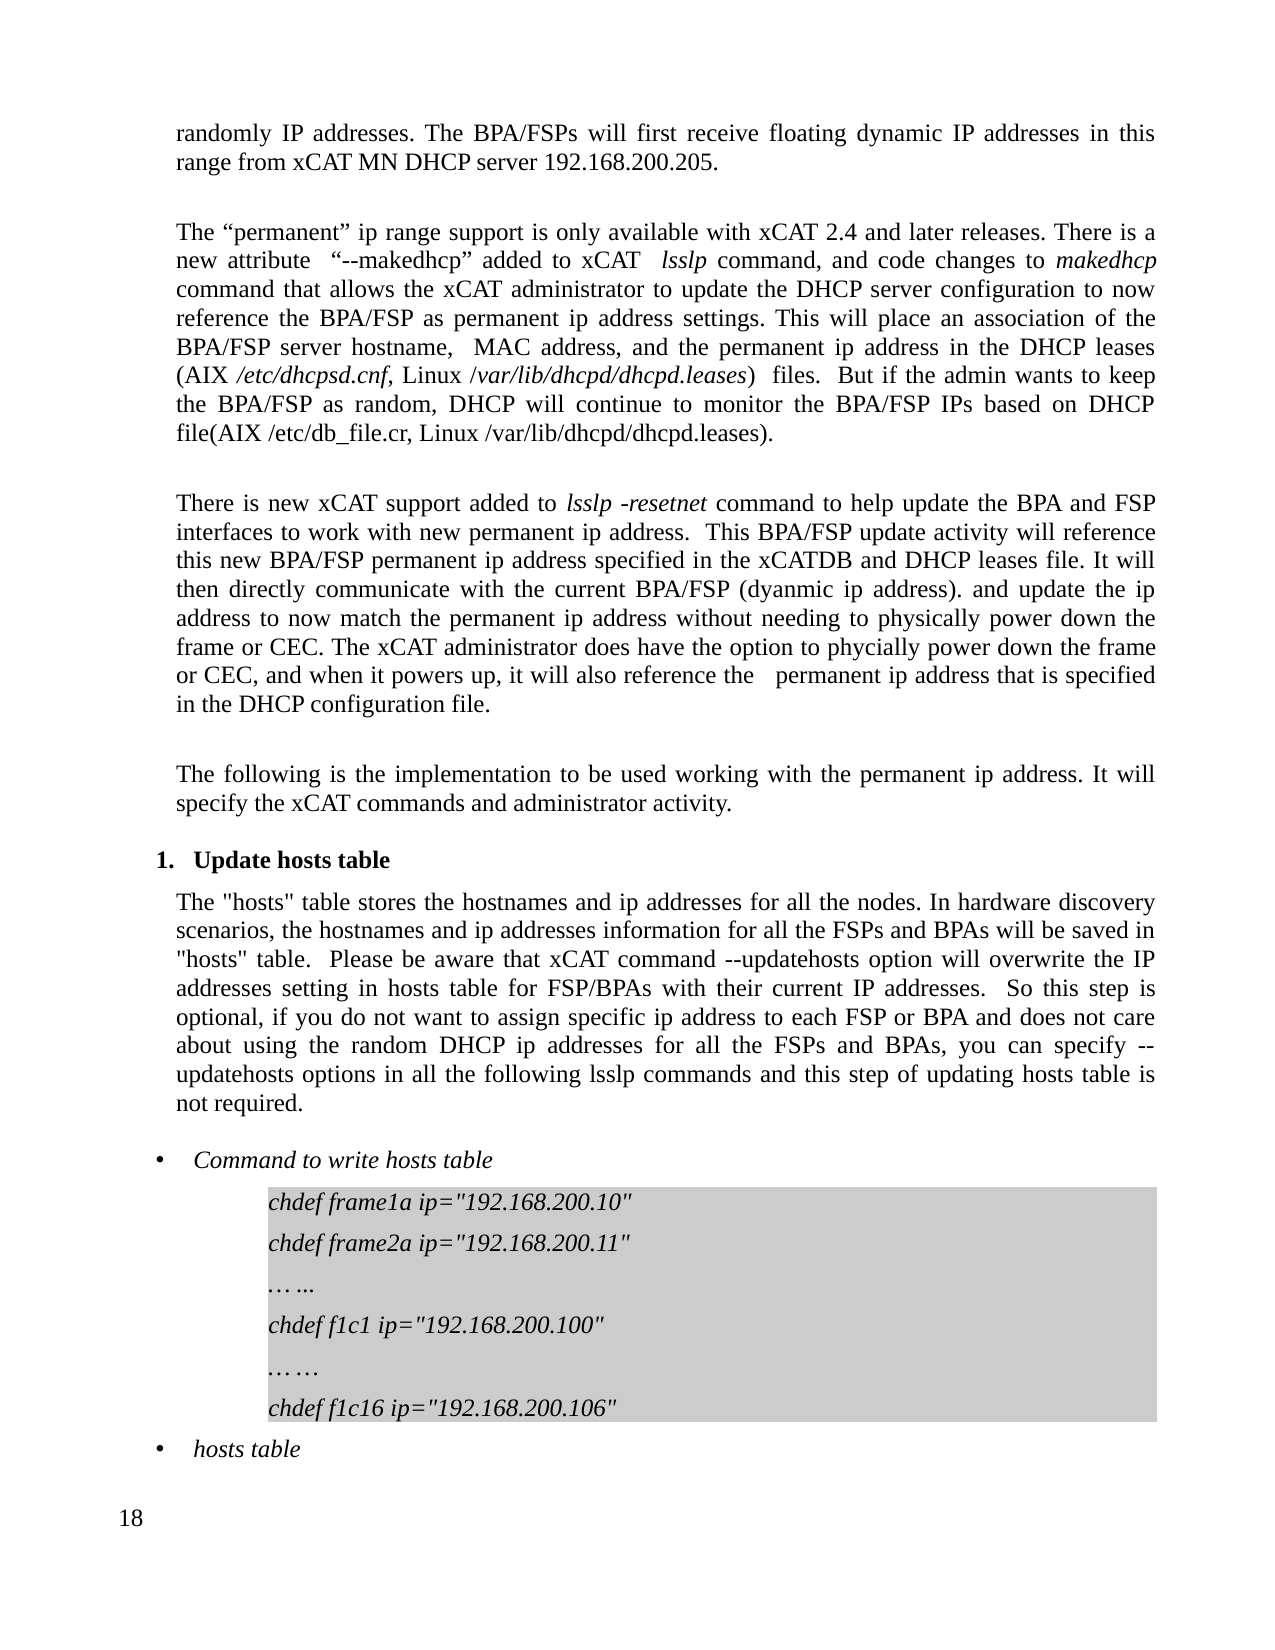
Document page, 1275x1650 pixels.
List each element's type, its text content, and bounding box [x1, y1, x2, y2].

list Command to write hosts table [156, 1145, 1157, 1174]
list Update hosts table [156, 846, 1157, 874]
list The "hosts" table stores the hostnames and ip addresses for all the nodes. In hardware discovery scenarios, the hostnames and ip addresses information for all the FSPs and BPAs will be saved in "hosts" table. Please be aware that xCAT command --updatehosts option will overwrite the IP addresses setting in hosts table for FSP/BPAs with their current IP addresses. So this step is optional, if you do not want to assign specific ip address to each FSP or BPA and does not care about using the random DHCP ip addresses for all the FSPs and BPAs, you can specify --updatehosts options in all the following lsslp commands and this step of updating hosts table is not required. [176, 887, 1157, 1117]
list The following is the implementation to be used working with the permanent ip address. It will specify the xCAT commands and administrator activity. [176, 759, 1157, 817]
text chdef frame2a ip="192.168.200.11" [268, 1228, 1157, 1257]
text chdef frame1a ip="192.168.200.10" [268, 1187, 1157, 1215]
list randomly IP addresses. The BPA/FSPs will first receive floating dynamic IP addresses in this range from xCAT MN DHCP server 192.168.200.205. [176, 118, 1157, 176]
list There is new xCAT support added to lsslp -resetnet command to help update the BPA and FSP interfaces to work with new permanent ip address. This BPA/FSP update activity will reference this new BPA/FSP permanent ip address specified in the xCATDB and DHCP leases file. It will then directly communicate with the current BPA/FSP (dyanmic ip address). and update the ip address to now match the permanent ip address without needing to physically power down the frame or CEC. The xCAT administrator does have the option to phycially power down the frame or CEC, and when it powers up, it will also reference the permanent ip address that is specified in the DHCP configuration file. [176, 488, 1157, 718]
list hosts table [156, 1434, 1157, 1463]
list The “permanent” ip range support is only available with xCAT 2.4 and later releases. There is a new attribute “--makedhcp” added to xCAT lsslp command, and code changes to makedhcp command that allows the xCAT administrator to update the DHCP server configuration to now reference the BPA/FSP as permanent ip address settings. This will place an association of the BPA/FSP server hostname, MAC address, and the permanent ip address in the DHCP leases (AIX /etc/dhcpsd.cnf, Linux /var/lib/dhcpd/dhcpd.leases) files. But if the admin wants to keep the BPA/FSP as random, DHCP will continue to monitor the BPA/FSP IPs based on DHCP file(AIX /etc/db_file.cr, Linux /var/lib/dhcpd/dhcpd.leases). [176, 217, 1157, 447]
text … ... [268, 1269, 1157, 1298]
list chdef f1c16 ip="192.168.200.106" [268, 1393, 1157, 1422]
text … … [268, 1352, 1157, 1380]
text chdef f1c1 ip="192.168.200.100" [268, 1310, 1157, 1339]
